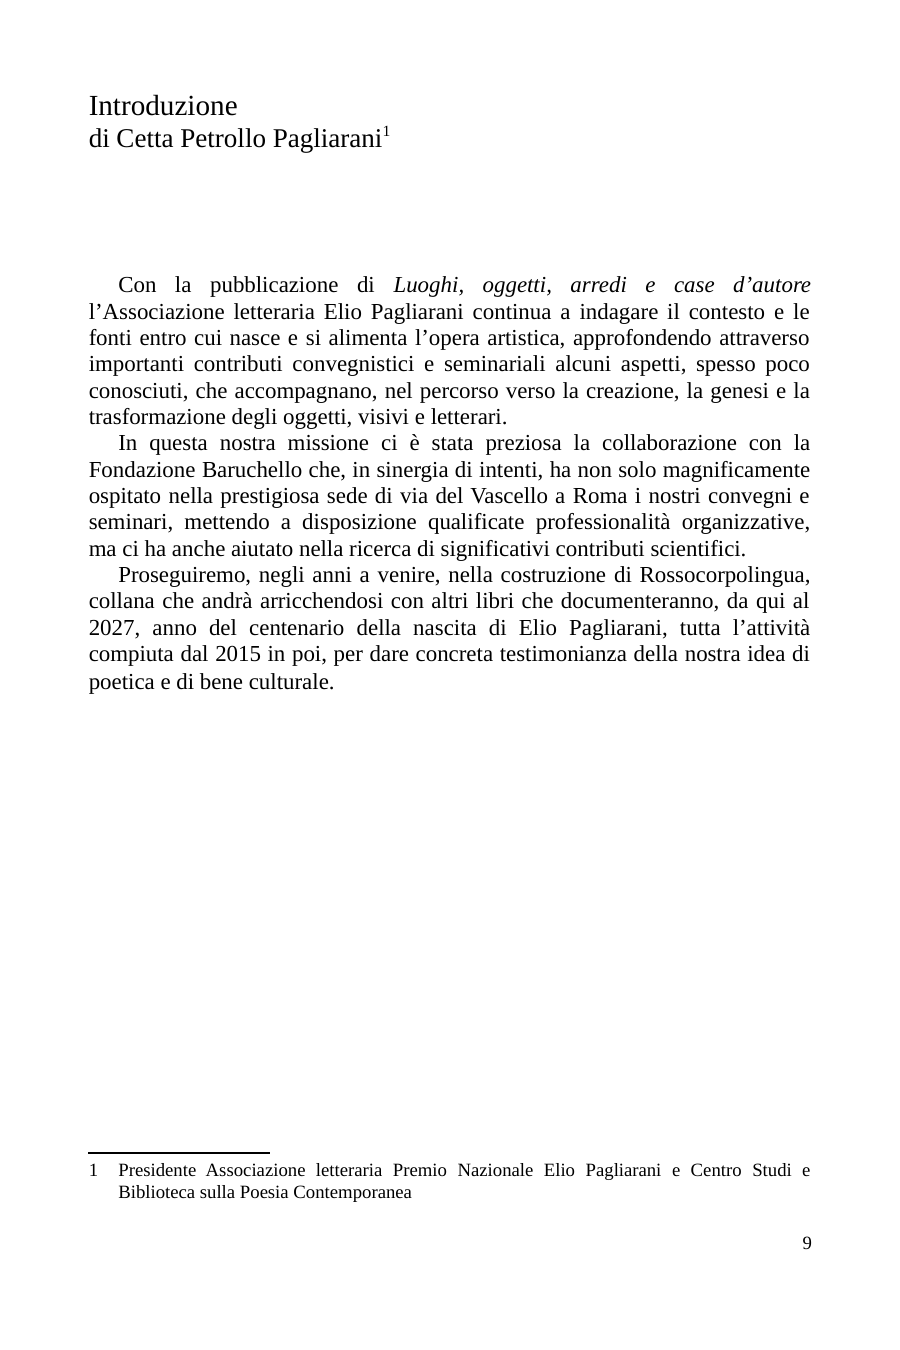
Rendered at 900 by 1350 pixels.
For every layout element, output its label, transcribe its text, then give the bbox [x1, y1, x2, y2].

text Con la pubblicazione di Luoghi, oggetti, arredi e case d’autore l’Associazione letteraria Elio Pagliarani continua a indagare il contesto e le fonti entro cui nasce e si alimenta l’opera artistica, approfondendo attraverso importanti contributi convegnistici e seminariali alcuni aspetti, spesso poco conosciuti, che accompagnano, nel percorso verso la creazione, la genesi e la trasformazione degli oggetti, visivi e letterari. [88, 271, 811, 429]
text In questa nostra missione ci è stata preziosa la collaborazione con la Fondazione Baruchello che, in sinergia di intenti, ha non solo magnificamente ospitato nella prestigiosa sede di via del Vascello a Roma i nostri convegni e seminari, mettendo a disposizione qualificate professionalità organizzative, ma ci ha anche aiutato nella ricerca di significativi contributi scientifici. [88, 429, 811, 561]
text Proseguiremo, negli anni a venire, nella costruzione di Rossocorpolingua, collana che andrà arricchendosi con altri libri che documenteranno, da qui al 2027, anno del centenario della nascita di Elio Pagliarani, tutta l’attività compiuta dal 2015 in poi, per dare concreta testimonianza della nostra idea di poetica e di bene culturale. [88, 561, 811, 695]
subtitle Introduzione di Cetta Petrollo Pagliarani [88, 88, 811, 153]
text Presidente Associazione letteraria Premio Nazionale Elio Pagliarani e Centro Studi e Biblioteca sulla Poesia Contemporanea [88, 1159, 811, 1202]
